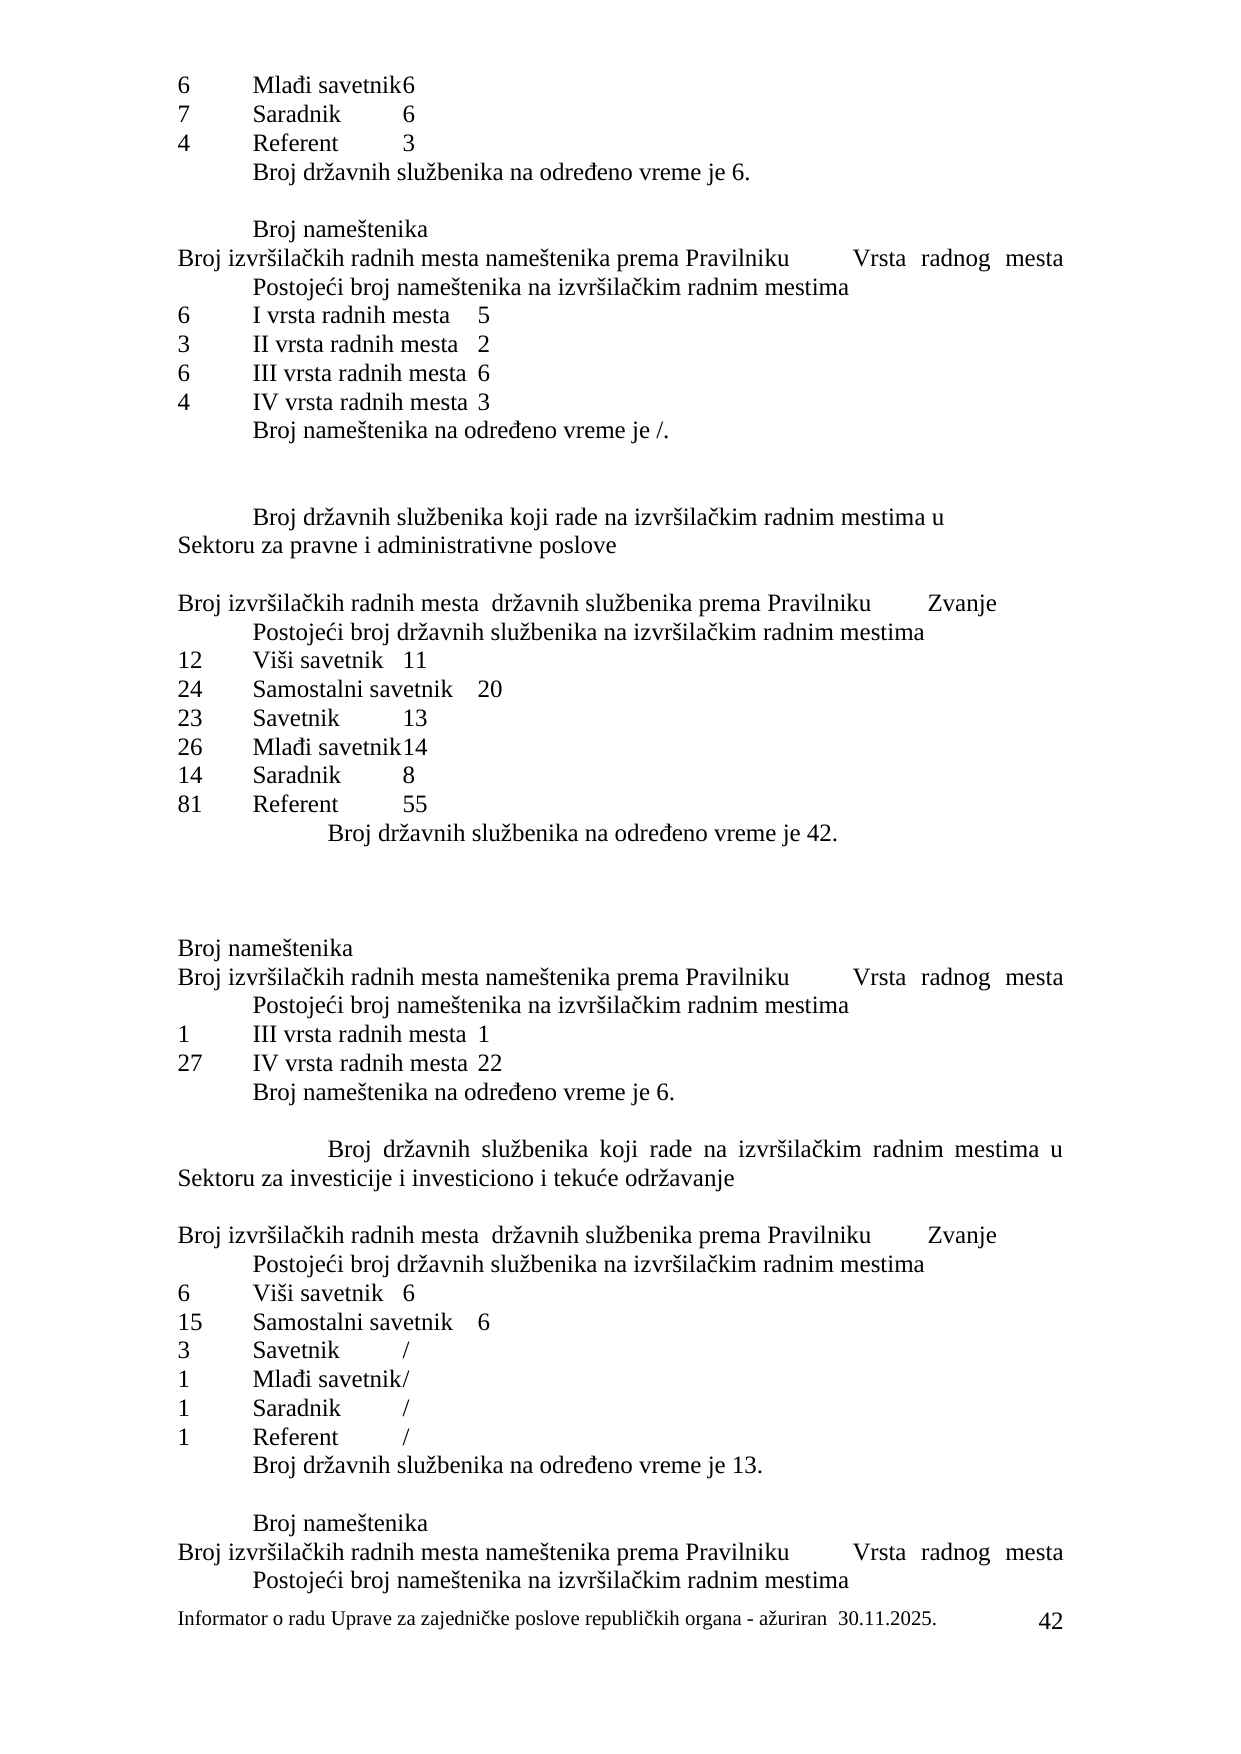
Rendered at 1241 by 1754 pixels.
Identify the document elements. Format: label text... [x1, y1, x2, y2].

subtitle 27 IV vrsta radnih mesta 22 [177, 1048, 1063, 1077]
subtitle Broj državnih službenika na određeno vreme je 6. [177, 157, 1063, 185]
subtitle Broj izvršilačkih radnih mesta nameštenika prema Pravilniku Vrsta radnog mesta Postojeći broj nameštenika na izvršilačkim radnim mestima [177, 1537, 1063, 1594]
subtitle Broj državnih službenika koji rade na izvršilačkim radnim mestima u [177, 502, 1063, 530]
subtitle 6 III vrsta radnih mesta 6 [177, 358, 1063, 387]
subtitle 4 Referent 3 [177, 128, 1063, 157]
subtitle 81 Referent 55 [177, 789, 1063, 818]
subtitle 23 Savetnik 13 [177, 703, 1063, 732]
subtitle Broj nameštenika [177, 933, 1063, 962]
subtitle 4 IV vrsta radnih mesta 3 [177, 387, 1063, 415]
subtitle Sektoru za pravne i administrativne poslove [177, 530, 1063, 559]
subtitle 3 Savetnik / [177, 1335, 1063, 1364]
subtitle Broj izvršilačkih radnih mesta državnih službenika prema Pravilniku Zvanje Postojeći broj državnih službenika na izvršilačkim radnim mestima [177, 588, 1063, 645]
subtitle Broj izvršilačkih radnih mesta nameštenika prema Pravilniku Vrsta radnog mesta Postojeći broj nameštenika na izvršilačkim radnim mestima [177, 243, 1063, 300]
subtitle 6 Viši savetnik 6 [177, 1278, 1063, 1307]
subtitle 15 Samostalni savetnik 6 [177, 1307, 1063, 1335]
subtitle Broj nameštenika [177, 1508, 1063, 1537]
subtitle Broj nameštenika [177, 214, 1063, 243]
subtitle 1 III vrsta radnih mesta 1 [177, 1019, 1063, 1048]
subtitle Broj državnih službenika koji rade na izvršilačkim radnim mestima u Sektoru za investicije i investiciono i tekuće održavanje [177, 1134, 1063, 1192]
subtitle 7 Saradnik 6 [177, 99, 1063, 128]
subtitle 26 Mlađi savetnik 14 [177, 732, 1063, 760]
subtitle Broj državnih službenika na određeno vreme je 42. [177, 818, 1063, 847]
subtitle 6 I vrsta radnih mesta 5 [177, 300, 1063, 329]
subtitle 12 Viši savetnik 11 [177, 645, 1063, 674]
subtitle Broj nameštenika na određeno vreme je 6. [177, 1077, 1063, 1105]
subtitle Broj izvršilačkih radnih mesta nameštenika prema Pravilniku Vrsta radnog mesta Postojeći broj nameštenika na izvršilačkim radnim mestima [177, 962, 1063, 1019]
subtitle Broj državnih službenika na određeno vreme je 13. [177, 1450, 1063, 1479]
subtitle Broj izvršilačkih radnih mesta državnih službenika prema Pravilniku Zvanje Postojeći broj državnih službenika na izvršilačkim radnim mestima [177, 1220, 1063, 1278]
subtitle 1 Saradnik / [177, 1393, 1063, 1422]
subtitle 1 Referent / [177, 1422, 1063, 1450]
subtitle Broj nameštenika na određeno vreme je /. [177, 415, 1063, 444]
subtitle 1 Mlađi savetnik / [177, 1364, 1063, 1393]
subtitle 24 Samostalni savetnik 20 [177, 674, 1063, 703]
subtitle 3 II vrsta radnih mesta 2 [177, 329, 1063, 358]
subtitle 14 Saradnik 8 [177, 760, 1063, 789]
subtitle 6 Mlađi savetnik 6 [177, 70, 1063, 99]
